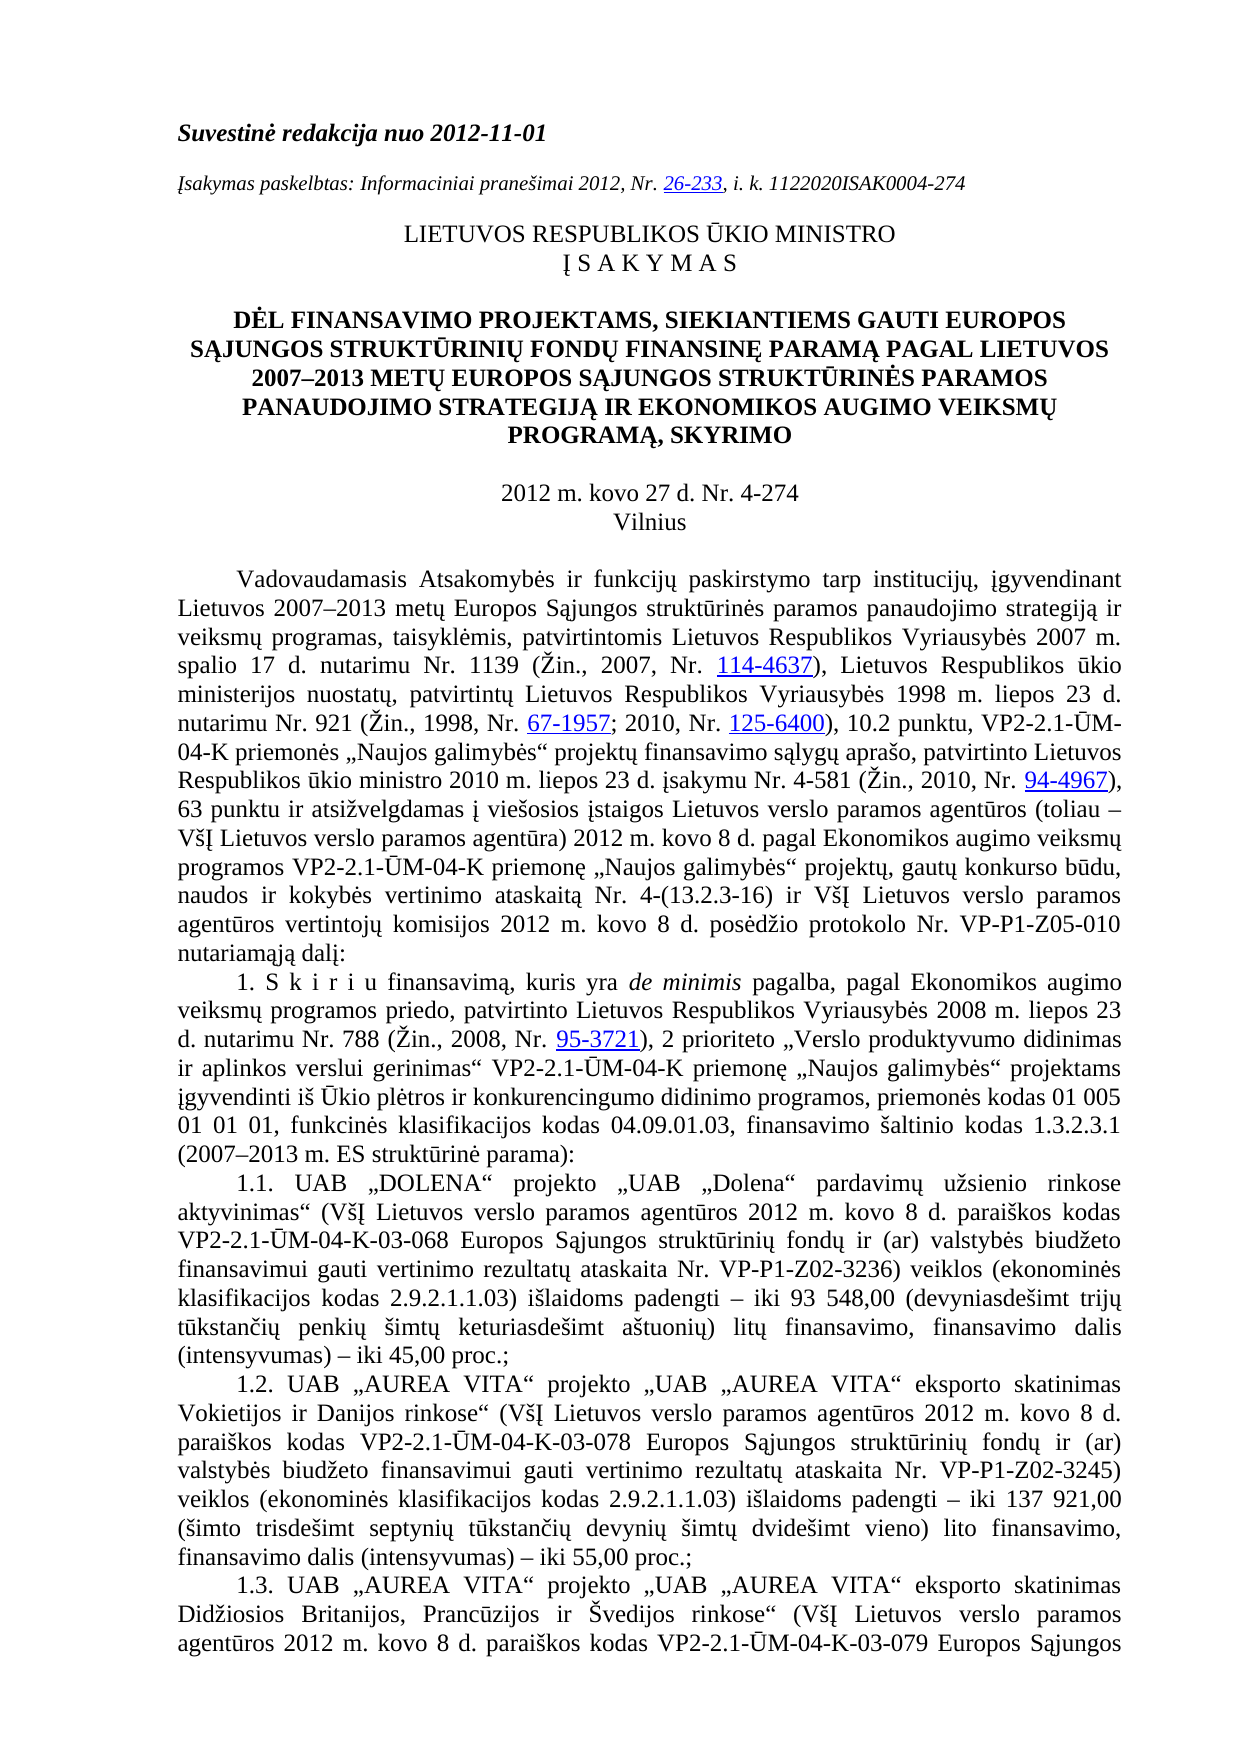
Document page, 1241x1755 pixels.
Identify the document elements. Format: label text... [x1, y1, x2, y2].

text Vadovaudamasis Atsakomybės ir funkcijų paskirstymo tarp institucijų, įgyvendinant Lietuvos 2007–2013 metų Europos Sąjungos struktūrinės paramos panaudojimo strategiją ir veiksmų programas, taisyklėmis, patvirtintomis Lietuvos Respublikos Vyriausybės 2007 m. spalio 17 d. nutarimu Nr. 1139 (Žin., 2007, Nr. 114-4637), Lietuvos Respublikos ūkio ministerijos nuostatų, patvirtintų Lietuvos Respublikos Vyriausybės 1998 m. liepos 23 d. nutarimu Nr. 921 (Žin., 1998, Nr. 67-1957; 2010, Nr. 125-6400), 10.2 punktu, VP2-2.1-ŪM-04-K priemonės „Naujos galimybės“ projektų finansavimo sąlygų aprašo, patvirtinto Lietuvos Respublikos ūkio ministro 2010 m. liepos 23 d. įsakymu Nr. 4-581 (Žin., 2010, Nr. 94-4967), 63 punktu ir atsižvelgdamas į viešosios įstaigos Lietuvos verslo paramos agentūros (toliau – VšĮ Lietuvos verslo paramos agentūra) 2012 m. kovo 8 d. pagal Ekonomikos augimo veiksmų programos VP2-2.1-ŪM-04-K priemonę „Naujos galimybės“ projektų, gautų konkurso būdu, naudos ir kokybės vertinimo ataskaitą Nr. 4-(13.2.3-16) ir VšĮ Lietuvos verslo paramos agentūros vertintojų komisijos 2012 m. kovo 8 d. posėdžio protokolo Nr. VP-P1-Z05-010 nutariamąją dalį: [177, 564, 1122, 967]
text 1.2. UAB „AUREA VITA“ projekto „UAB „AUREA VITA“ eksporto skatinimas Vokietijos ir Danijos rinkose“ (VšĮ Lietuvos verslo paramos agentūros 2012 m. kovo 8 d. paraiškos kodas VP2-2.1-ŪM-04-K-03-078 Europos Sąjungos struktūrinių fondų ir (ar) valstybės biudžeto finansavimui gauti vertinimo rezultatų ataskaita Nr. VP-P1-Z02-3245) veiklos (ekonominės klasifikacijos kodas 2.9.2.1.1.03) išlaidoms padengti – iki 137 921,00 (šimto trisdešimt septynių tūkstančių devynių šimtų dvidešimt vieno) lito finansavimo, finansavimo dalis (intensyvumas) – iki 55,00 proc.; [177, 1369, 1122, 1570]
text Vilnius [177, 507, 1122, 535]
text 1.1. UAB „DOLENA“ projekto „UAB „Dolena“ pardavimų užsienio rinkose aktyvinimas“ (VšĮ Lietuvos verslo paramos agentūros 2012 m. kovo 8 d. paraiškos kodas VP2-2.1-ŪM-04-K-03-068 Europos Sąjungos struktūrinių fondų ir (ar) valstybės biudžeto finansavimui gauti vertinimo rezultatų ataskaita Nr. VP-P1-Z02-3236) veiklos (ekonominės klasifikacijos kodas 2.9.2.1.1.03) išlaidoms padengti – iki 93 548,00 (devyniasdešimt trijų tūkstančių penkių šimtų keturiasdešimt aštuonių) litų finansavimo, finansavimo dalis (intensyvumas) – iki 45,00 proc.; [177, 1168, 1122, 1369]
text 2012 m. kovo 27 d. Nr. 4-274 [177, 478, 1122, 507]
text 1.3. UAB „AUREA VITA“ projekto „UAB „AUREA VITA“ eksporto skatinimas Didžiosios Britanijos, Prancūzijos ir Švedijos rinkose“ (VšĮ Lietuvos verslo paramos agentūros 2012 m. kovo 8 d. paraiškos kodas VP2-2.1-ŪM-04-K-03-079 Europos Sąjungos [177, 1570, 1122, 1657]
text Į S A K Y M A S [177, 248, 1122, 277]
text Įsakymas paskelbtas: Informaciniai pranešimai 2012, Nr. 26-233, i. k. 1122020ISAK0004-274 [177, 171, 1122, 195]
text DĖL FINANSAVIMO PROJEKTAMS, SIEKIANTIEMS GAUTI EUROPOS SĄJUNGOS STRUKTŪRINIŲ FONDŲ FINANSINĘ PARAMĄ PAGAL LIETUVOS 2007–2013 METŲ EUROPOS SĄJUNGOS STRUKTŪRINĖS PARAMOS PANAUDOJIMO STRATEGIJĄ IR EKONOMIKOS AUGIMO VEIKSMŲ PROGRAMĄ, SKYRIMO [177, 305, 1122, 449]
text LIETUVOS RESPUBLIKOS ŪKIO MINISTRO [177, 219, 1122, 248]
text Suvestinė redakcija nuo 2012-11-01 [177, 118, 1122, 147]
text 1. S k i r i u finansavimą, kuris yra de minimis pagalba, pagal Ekonomikos augimo veiksmų programos priedo, patvirtinto Lietuvos Respublikos Vyriausybės 2008 m. liepos 23 d. nutarimu Nr. 788 (Žin., 2008, Nr. 95-3721), 2 prioriteto „Verslo produktyvumo didinimas ir aplinkos verslui gerinimas“ VP2-2.1-ŪM-04-K priemonę „Naujos galimybės“ projektams įgyvendinti iš Ūkio plėtros ir konkurencingumo didinimo programos, priemonės kodas 01 005 01 01 01, funkcinės klasifikacijos kodas 04.09.01.03, finansavimo šaltinio kodas 1.3.2.3.1 (2007–2013 m. ES struktūrinė parama): [177, 967, 1122, 1168]
